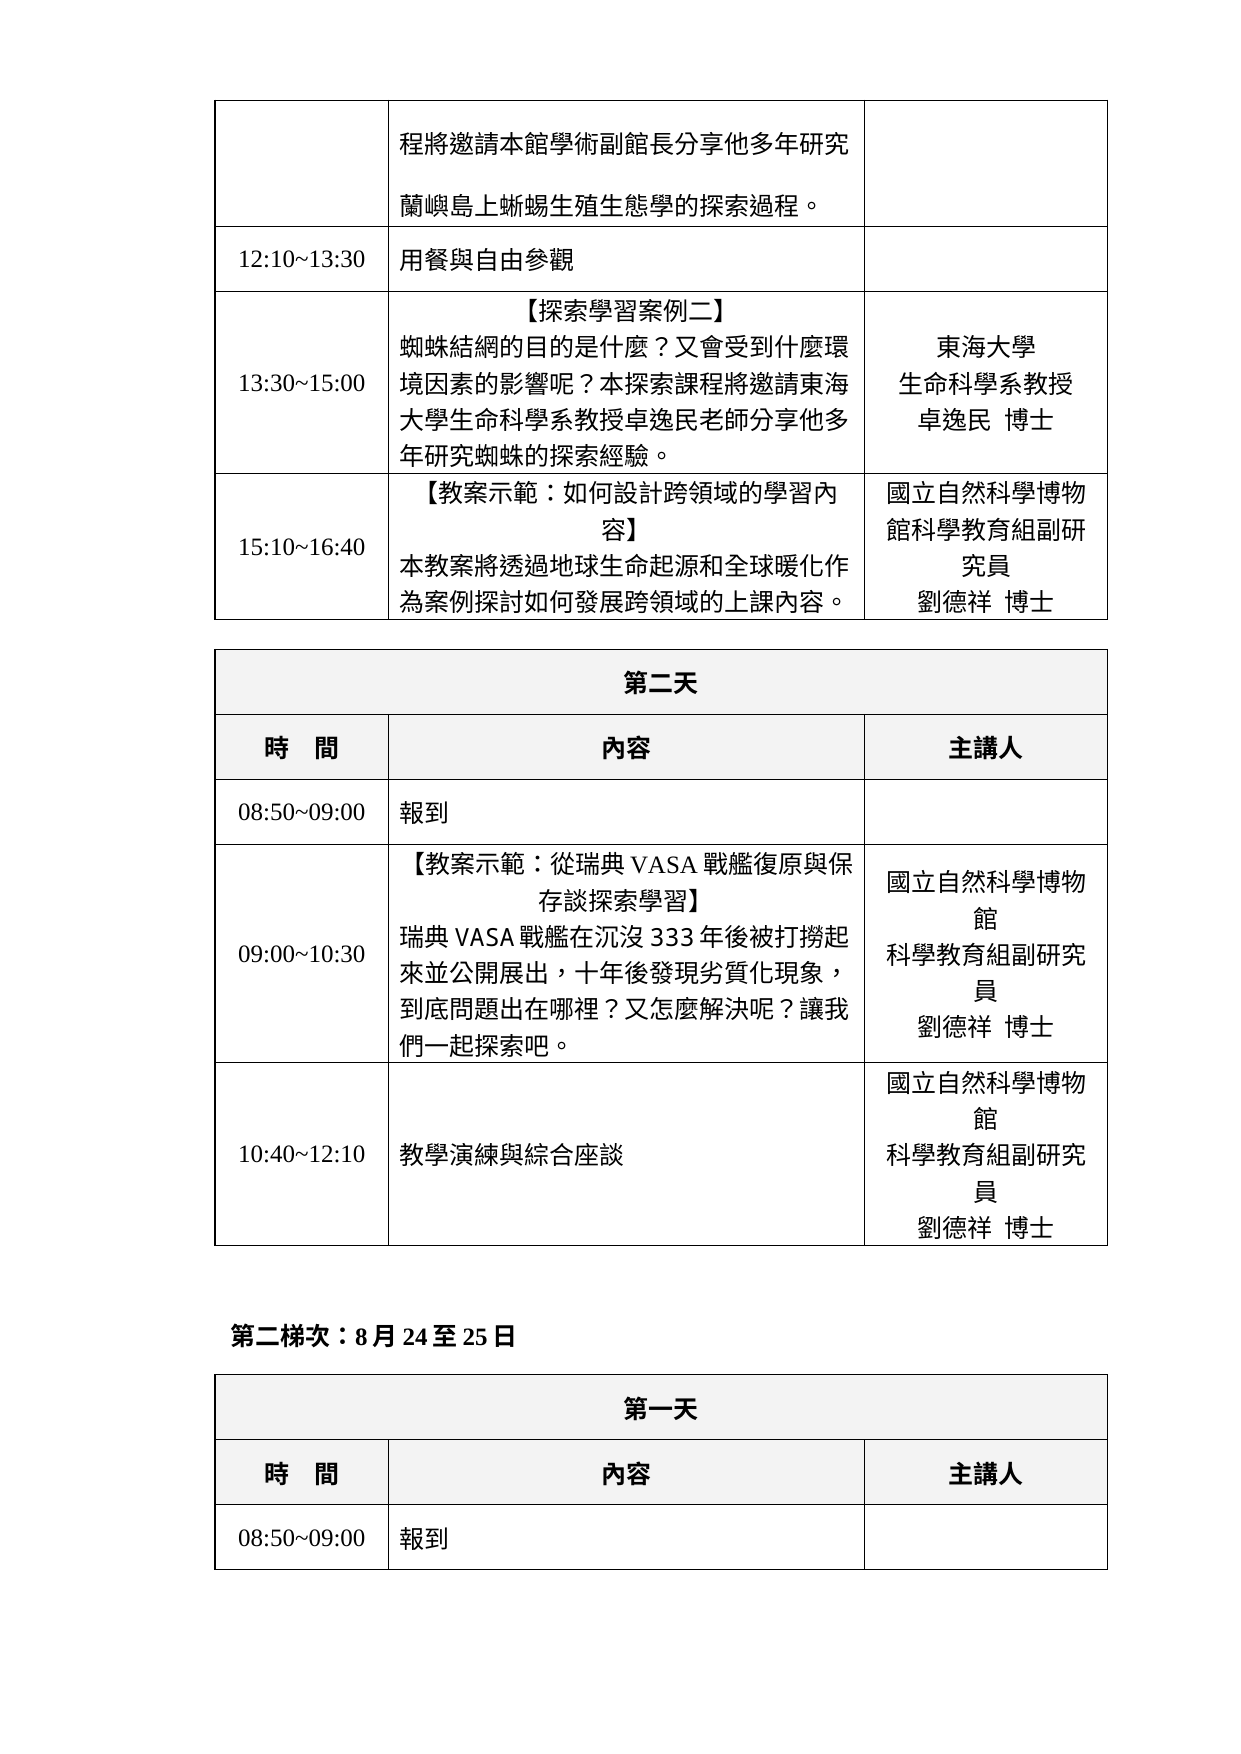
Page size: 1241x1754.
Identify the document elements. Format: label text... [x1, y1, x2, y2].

table_cell 報到 [389, 780, 864, 844]
table_cell [216, 101, 388, 226]
table_cell 【教案示範：如何設計跨領域的學習內容】 本教案將透過地球生命起源和全球暖化作為案例探討如何發展跨領域的上課內容。 [389, 474, 864, 619]
table_cell 東海大學 生命科學系教授 卓逸民 博士 [865, 292, 1107, 473]
table_header 第二天 [216, 650, 1107, 714]
table_cell 報到 [389, 1505, 864, 1569]
table_cell 內容 [389, 1440, 864, 1504]
table_cell 08:50~09:00 [216, 780, 388, 844]
table_cell 08:50~09:00 [216, 1505, 388, 1569]
table_cell 13:30~15:00 [216, 292, 388, 473]
table_cell 教學演練與綜合座談 [389, 1063, 864, 1244]
text 第二梯次：8月24至25日 [230, 1293, 1110, 1356]
table_cell 09:00~10:30 [216, 845, 388, 1062]
table_cell 程將邀請本館學術副館長分享他多年研究蘭嶼島上蜥蜴生殖生態學的探索過程。 [389, 101, 864, 226]
table_cell 用餐與自由參觀 [389, 227, 864, 291]
table_cell 12:10~13:30 [216, 227, 388, 291]
table_cell 【教案示範：從瑞典VASA戰艦復原與保存談探索學習】 瑞典VASA戰艦在沉沒333年後被打撈起來並公開展出，十年後發現劣質化現象，到底問題出在哪𥚃？又怎麼解決呢？讓我們一起探索吧。 [389, 845, 864, 1062]
table_cell 【探索學習案例二】 蜘蛛結網的目的是什麼？又會受到什麼環境因素的影響呢？本探索課程將邀請東海大學生命科學系教授卓逸民老師分享他多年研究蜘蛛的探索經驗。 [389, 292, 864, 473]
table_cell 10:40~12:10 [216, 1063, 388, 1244]
table_cell 國立自然科學博物館科學教育組副研究員 劉德祥 博士 [865, 474, 1107, 619]
table_cell [865, 1505, 1107, 1569]
table_cell 主講人 [865, 1440, 1107, 1504]
table_cell 時 間 [216, 1440, 388, 1504]
table_cell [865, 101, 1107, 226]
table_cell 國立自然科學博物館 科學教育組副研究員 劉德祥 博士 [865, 1063, 1107, 1244]
table_cell [865, 227, 1107, 291]
table_cell 時 間 [216, 715, 388, 779]
table_header 第一天 [216, 1375, 1107, 1439]
table_cell 國立自然科學博物館 科學教育組副研究員 劉德祥 博士 [865, 845, 1107, 1062]
table_cell 15:10~16:40 [216, 474, 388, 619]
table_cell 內容 [389, 715, 864, 779]
table_cell [865, 780, 1107, 844]
table_cell 主講人 [865, 715, 1107, 779]
